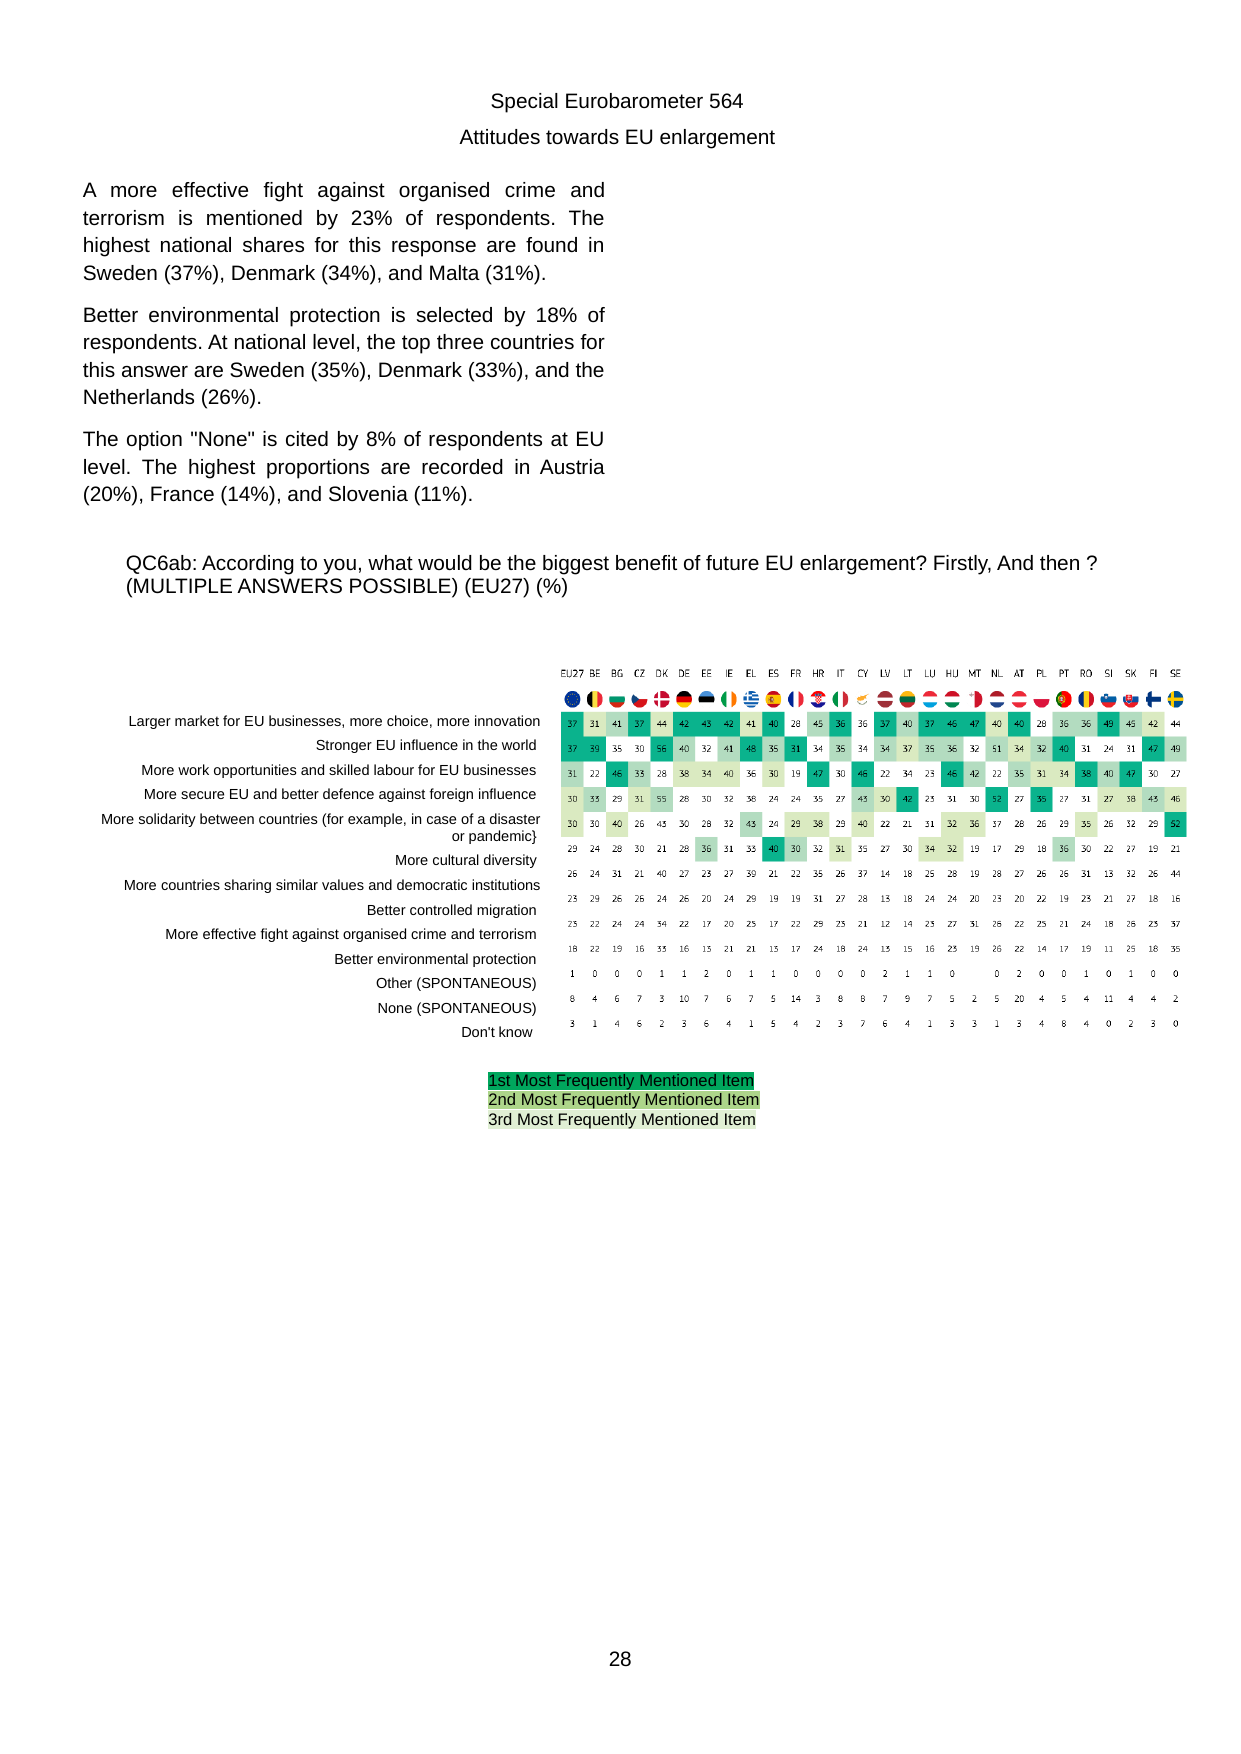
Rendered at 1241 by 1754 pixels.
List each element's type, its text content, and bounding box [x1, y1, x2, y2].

picture [553, 657, 1197, 1035]
text A more effective fight against organised crime and terrorism is mentioned by 23% of respondents. The highest national shares for this response are found in Sweden (37%), Denmark (34%), and Malta (31%). [83, 178, 605, 284]
text Better environmental protection is selected by 18% of respondents. At national level, the top three countries for this answer are Sweden (35%), Denmark (33%), and the Netherlands (26%). [83, 302, 605, 409]
text The option "None" is cited by 8% of respondents at EU level. The highest proportions are recorded in Austria (20%), France (14%), and Slovenia (11%). [83, 427, 605, 506]
